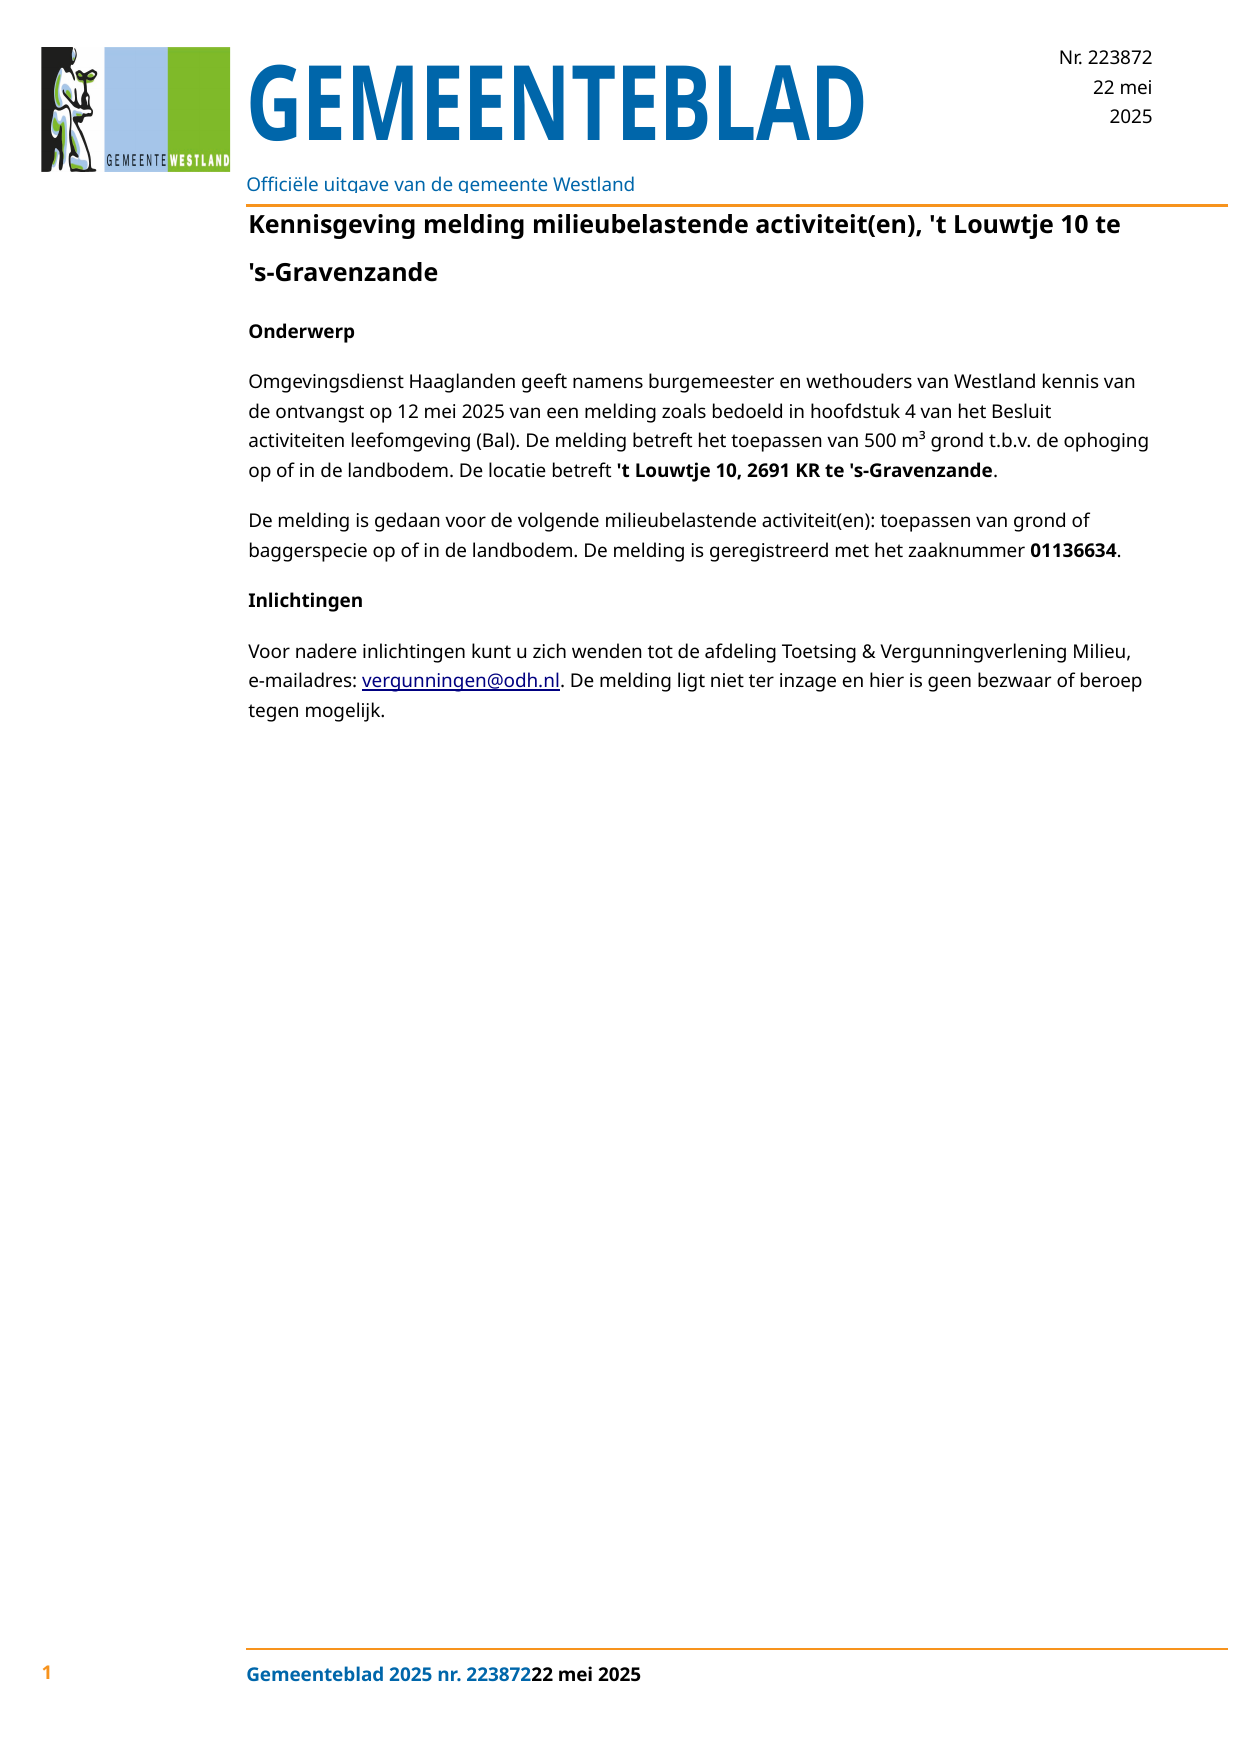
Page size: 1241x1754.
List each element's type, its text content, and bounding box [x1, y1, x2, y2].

text Inlichtingen [248, 587, 1152, 613]
text Omgevingsdienst Haaglanden geeft namens burgemeester en wethouders van Westland kennis van de ontvangst op 12 mei 2025 van een melding zoals bedoeld in hoofdstuk 4 van het Besluit activiteiten leefomgeving (Bal). De melding betreft het toepassen van 500 m³ grond t.b.v. de ophoging op of in de landbodem. De locatie betreft 't Louwtje 10, 2691 KR te 's-Gravenzande. [248, 368, 1152, 483]
picture [41, 47, 231, 172]
text De melding is gedaan voor de volgende milieubelastende activiteit(en): toepassen van grond of baggerspecie op of in de landbodem. De melding is geregistreerd met het zaaknummer 01136634. [248, 507, 1152, 563]
text Kennisgeving melding milieubelastende activiteit(en), 't Louwtje 10 te 's-Gravenzande [248, 207, 1152, 288]
text Onderwerp [248, 318, 1152, 344]
text Voor nadere inlichtingen kunt u zich wenden tot de afdeling Toetsing & Vergunningverlening Milieu, e-mailadres: vergunningen@odh.nl. De melding ligt niet ter inzage en hier is geen bezwaar of beroep tegen mogelijk. [248, 638, 1152, 723]
